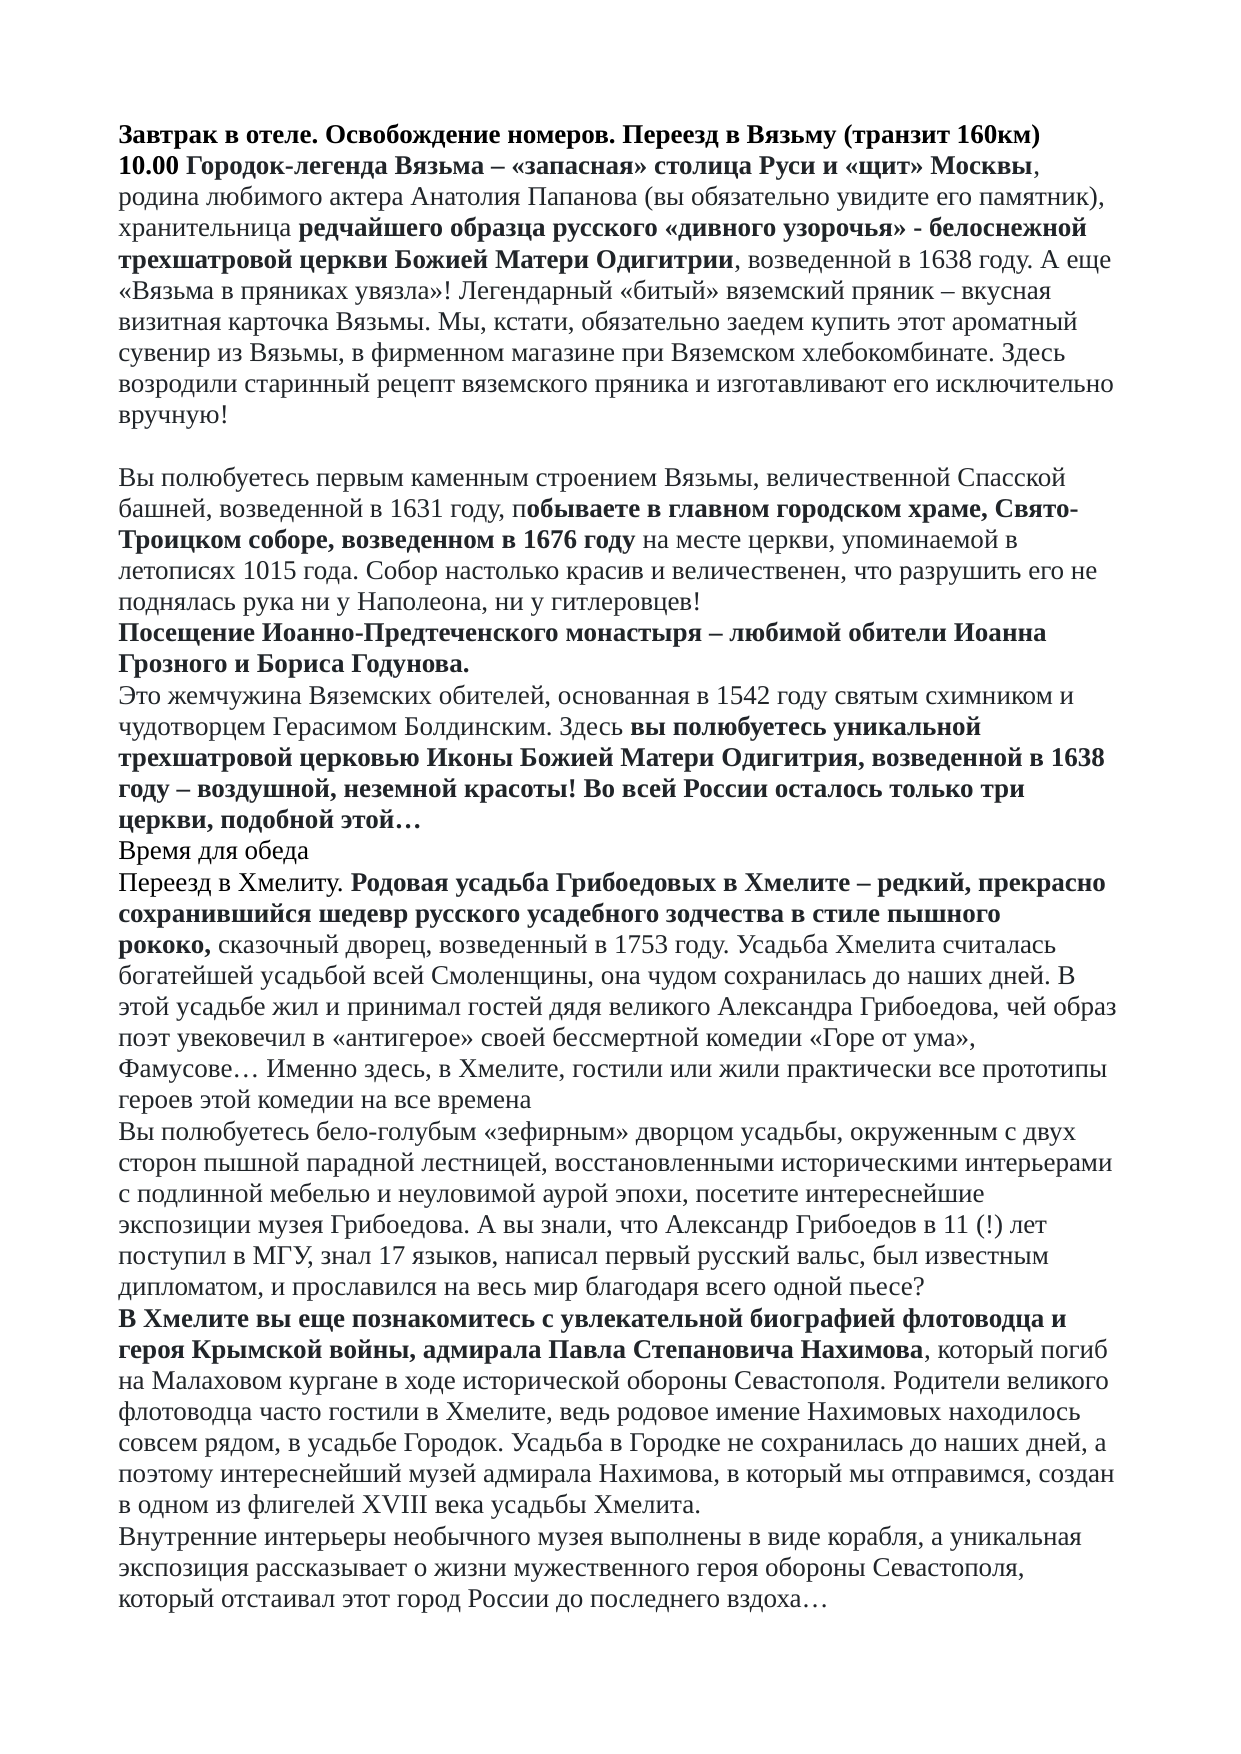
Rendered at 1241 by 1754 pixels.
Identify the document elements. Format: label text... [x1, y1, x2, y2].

text Вы полюбуетесь первым каменным строением Вязьмы, величественной Спасской башней, возведенной в 1631 году, побываете в главном городском храме, Свято-Троицком соборе, возведенном в 1676 году на месте церкви, упоминаемой в летописях 1015 года. Собор настолько красив и величественен, что разрушить его не поднялась рука ни у Наполеона, ни у гитлеровцев! [118, 429, 1122, 616]
text Посещение Иоанно-Предтеченского монастыря – любимой обители Иоанна Грозного и Бориса Годунова. [118, 616, 1122, 679]
text Переезд в Хмелиту. Родовая усадьба Грибоедовых в Хмелите – редкий, прекрасно сохранившийся шедевр русского усадебного зодчества в стиле пышного рококо, сказочный дворец, возведенный в 1753 году. Усадьба Хмелита считалась богатейшей усадьбой всей Смоленщины, она чудом сохранилась до наших дней. В этой усадьбе жил и принимал гостей дядя великого Александра Грибоедова, чей образ поэт увековечил в «антигерое» своей бессмертной комедии «Горе от ума», Фамусове… Именно здесь, в Хмелите, гостили или жили практически все прототипы героев этой комедии на все времена [118, 866, 1122, 1115]
text В Хмелите вы еще познакомитесь с увлекательной биографией флотоводца и героя Крымской войны, адмирала Павла Степановича Нахимова, который погиб на Малаховом кургане в ходе исторической обороны Севастополя. Родители великого флотоводца часто гостили в Хмелите, ведь родовое имение Нахимовых находилось совсем рядом, в усадьбе Городок. Усадьба в Городке не сохранилась до наших дней, а поэтому интереснейший музей адмирала Нахимова, в который мы отправимся, создан в одном из флигелей XVIII века усадьбы Хмелита. [118, 1302, 1122, 1520]
text Завтрак в отеле. Освобождение номеров. Переезд в Вязьму (транзит 160км) [118, 118, 1122, 149]
text Время для обеда [118, 834, 1122, 866]
text 10.00 Городок-легенда Вязьма – «запасная» столица Руси и «щит» Москвы, родина любимого актера Анатолия Папанова (вы обязательно увидите его памятник), хранительница редчайшего образца русского «дивного узорочья» - белоснежной трехшатровой церкви Божией Матери Одигитрии, возведенной в 1638 году. А еще «Вязьма в пряниках увязла»! Легендарный «битый» вяземский пряник – вкусная визитная карточка Вязьмы. Мы, кстати, обязательно заедем купить этот ароматный сувенир из Вязьмы, в фирменном магазине при Вяземском хлебокомбинате. Здесь возродили старинный рецепт вяземского пряника и изготавливают его исключительно вручную! [118, 149, 1122, 429]
text Внутренние интерьеры необычного музея выполнены в виде корабля, а уникальная экспозиция рассказывает о жизни мужественного героя обороны Севастополя, который отстаивал этот город России до последнего вздоха… [118, 1520, 1122, 1613]
text Это жемчужина Вяземских обителей, основанная в 1542 году святым схимником и чудотворцем Герасимом Болдинским. Здесь вы полюбуетесь уникальной трехшатровой церковью Иконы Божией Матери Одигитрия, возведенной в 1638 году – воздушной, неземной красоты! Во всей России осталось только три церкви, подобной этой… [118, 679, 1122, 834]
text Вы полюбуетесь бело-голубым «зефирным» дворцом усадьбы, окруженным с двух сторон пышной парадной лестницей, восстановленными историческими интерьерами с подлинной мебелью и неуловимой аурой эпохи, посетите интереснейшие экспозиции музея Грибоедова. А вы знали, что Александр Грибоедов в 11 (!) лет поступил в МГУ, знал 17 языков, написал первый русский вальс, был известным дипломатом, и прославился на весь мир благодаря всего одной пьесе? [118, 1115, 1122, 1302]
